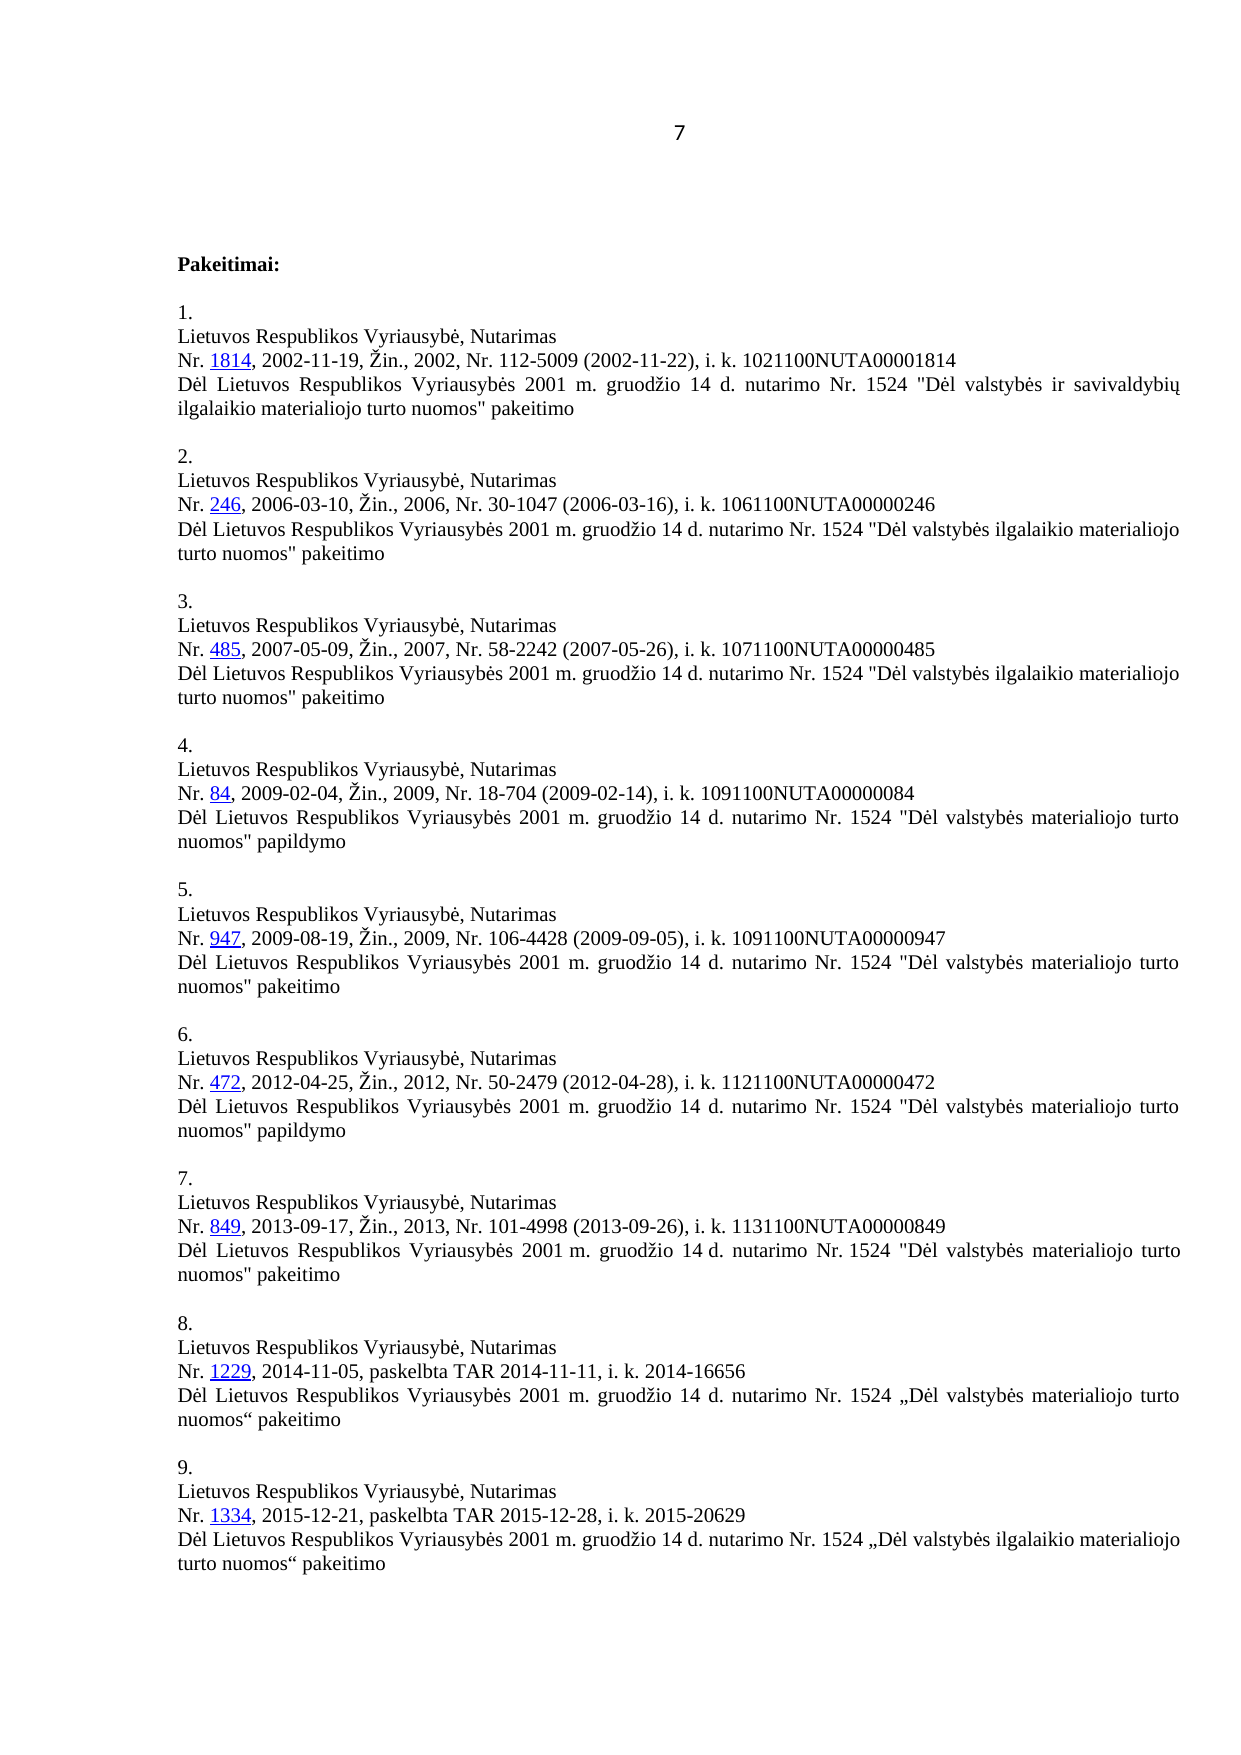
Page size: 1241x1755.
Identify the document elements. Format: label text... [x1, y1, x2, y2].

text Nr. 246, 2006-03-10, Žin., 2006, Nr. 30-1047 (2006-03-16), i. k. 1061100NUTA00000246 [177, 492, 1181, 516]
text Dėl Lietuvos Respublikos Vyriausybės 2001 m. gruodžio 14 d. nutarimo Nr. 1524 "Dėl valstybės materialiojo turto nuomos" pakeitimo [177, 949, 1181, 998]
text Lietuvos Respublikos Vyriausybė, Nutarimas [177, 324, 1181, 348]
text Dėl Lietuvos Respublikos Vyriausybės 2001 m. gruodžio 14 d. nutarimo Nr. 1524 "Dėl valstybės ilgalaikio materialiojo turto nuomos" pakeitimo [177, 661, 1181, 709]
text Dėl Lietuvos Respublikos Vyriausybės 2001 m. gruodžio 14 d. nutarimo Nr. 1524 "Dėl valstybės ilgalaikio materialiojo turto nuomos" pakeitimo [177, 516, 1181, 564]
text Nr. 485, 2007-05-09, Žin., 2007, Nr. 58-2242 (2007-05-26), i. k. 1071100NUTA00000485 [177, 637, 1181, 661]
text Lietuvos Respublikos Vyriausybė, Nutarimas [177, 1190, 1181, 1214]
text Nr. 1334, 2015-12-21, paskelbta TAR 2015-12-28, i. k. 2015-20629 [177, 1503, 1181, 1527]
text Dėl Lietuvos Respublikos Vyriausybės 2001 m. gruodžio 14 d. nutarimo Nr. 1524 "Dėl valstybės materialiojo turto nuomos" pakeitimo [177, 1238, 1181, 1286]
text Dėl Lietuvos Respublikos Vyriausybės 2001 m. gruodžio 14 d. nutarimo Nr. 1524 "Dėl valstybės materialiojo turto nuomos" papildymo [177, 805, 1181, 853]
text Nr. 1814, 2002-11-19, Žin., 2002, Nr. 112-5009 (2002-11-22), i. k. 1021100NUTA00001814 [177, 348, 1181, 372]
text Pakeitimai: [177, 252, 1181, 276]
text Lietuvos Respublikos Vyriausybė, Nutarimas [177, 1479, 1181, 1503]
text Nr. 947, 2009-08-19, Žin., 2009, Nr. 106-4428 (2009-09-05), i. k. 1091100NUTA00000947 [177, 926, 1181, 949]
text Dėl Lietuvos Respublikos Vyriausybės 2001 m. gruodžio 14 d. nutarimo Nr. 1524 „Dėl valstybės materialiojo turto nuomos“ pakeitimo [177, 1383, 1181, 1431]
text Lietuvos Respublikos Vyriausybė, Nutarimas [177, 613, 1181, 637]
text Dėl Lietuvos Respublikos Vyriausybės 2001 m. gruodžio 14 d. nutarimo Nr. 1524 "Dėl valstybės ir savivaldybių ilgalaikio materialiojo turto nuomos" pakeitimo [177, 372, 1181, 420]
text Nr. 1229, 2014-11-05, paskelbta TAR 2014-11-11, i. k. 2014-16656 [177, 1359, 1181, 1383]
text Nr. 849, 2013-09-17, Žin., 2013, Nr. 101-4998 (2013-09-26), i. k. 1131100NUTA00000849 [177, 1214, 1181, 1238]
text Lietuvos Respublikos Vyriausybė, Nutarimas [177, 757, 1181, 781]
text 7. [177, 1166, 1181, 1190]
text Lietuvos Respublikos Vyriausybė, Nutarimas [177, 901, 1181, 926]
text 3. [177, 589, 1181, 613]
text 2. [177, 444, 1181, 468]
text 6. [177, 1022, 1181, 1046]
text 4. [177, 733, 1181, 757]
text 5. [177, 877, 1181, 901]
text Lietuvos Respublikos Vyriausybė, Nutarimas [177, 468, 1181, 492]
text Lietuvos Respublikos Vyriausybė, Nutarimas [177, 1334, 1181, 1359]
text Lietuvos Respublikos Vyriausybė, Nutarimas [177, 1046, 1181, 1070]
text Dėl Lietuvos Respublikos Vyriausybės 2001 m. gruodžio 14 d. nutarimo Nr. 1524 "Dėl valstybės materialiojo turto nuomos" papildymo [177, 1094, 1181, 1142]
text 9. [177, 1455, 1181, 1479]
text 8. [177, 1311, 1181, 1334]
text Dėl Lietuvos Respublikos Vyriausybės 2001 m. gruodžio 14 d. nutarimo Nr. 1524 „Dėl valstybės ilgalaikio materialiojo turto nuomos“ pakeitimo [177, 1527, 1181, 1575]
text Nr. 84, 2009-02-04, Žin., 2009, Nr. 18-704 (2009-02-14), i. k. 1091100NUTA00000084 [177, 781, 1181, 805]
text 1. [177, 300, 1181, 324]
text Nr. 472, 2012-04-25, Žin., 2012, Nr. 50-2479 (2012-04-28), i. k. 1121100NUTA00000472 [177, 1070, 1181, 1094]
